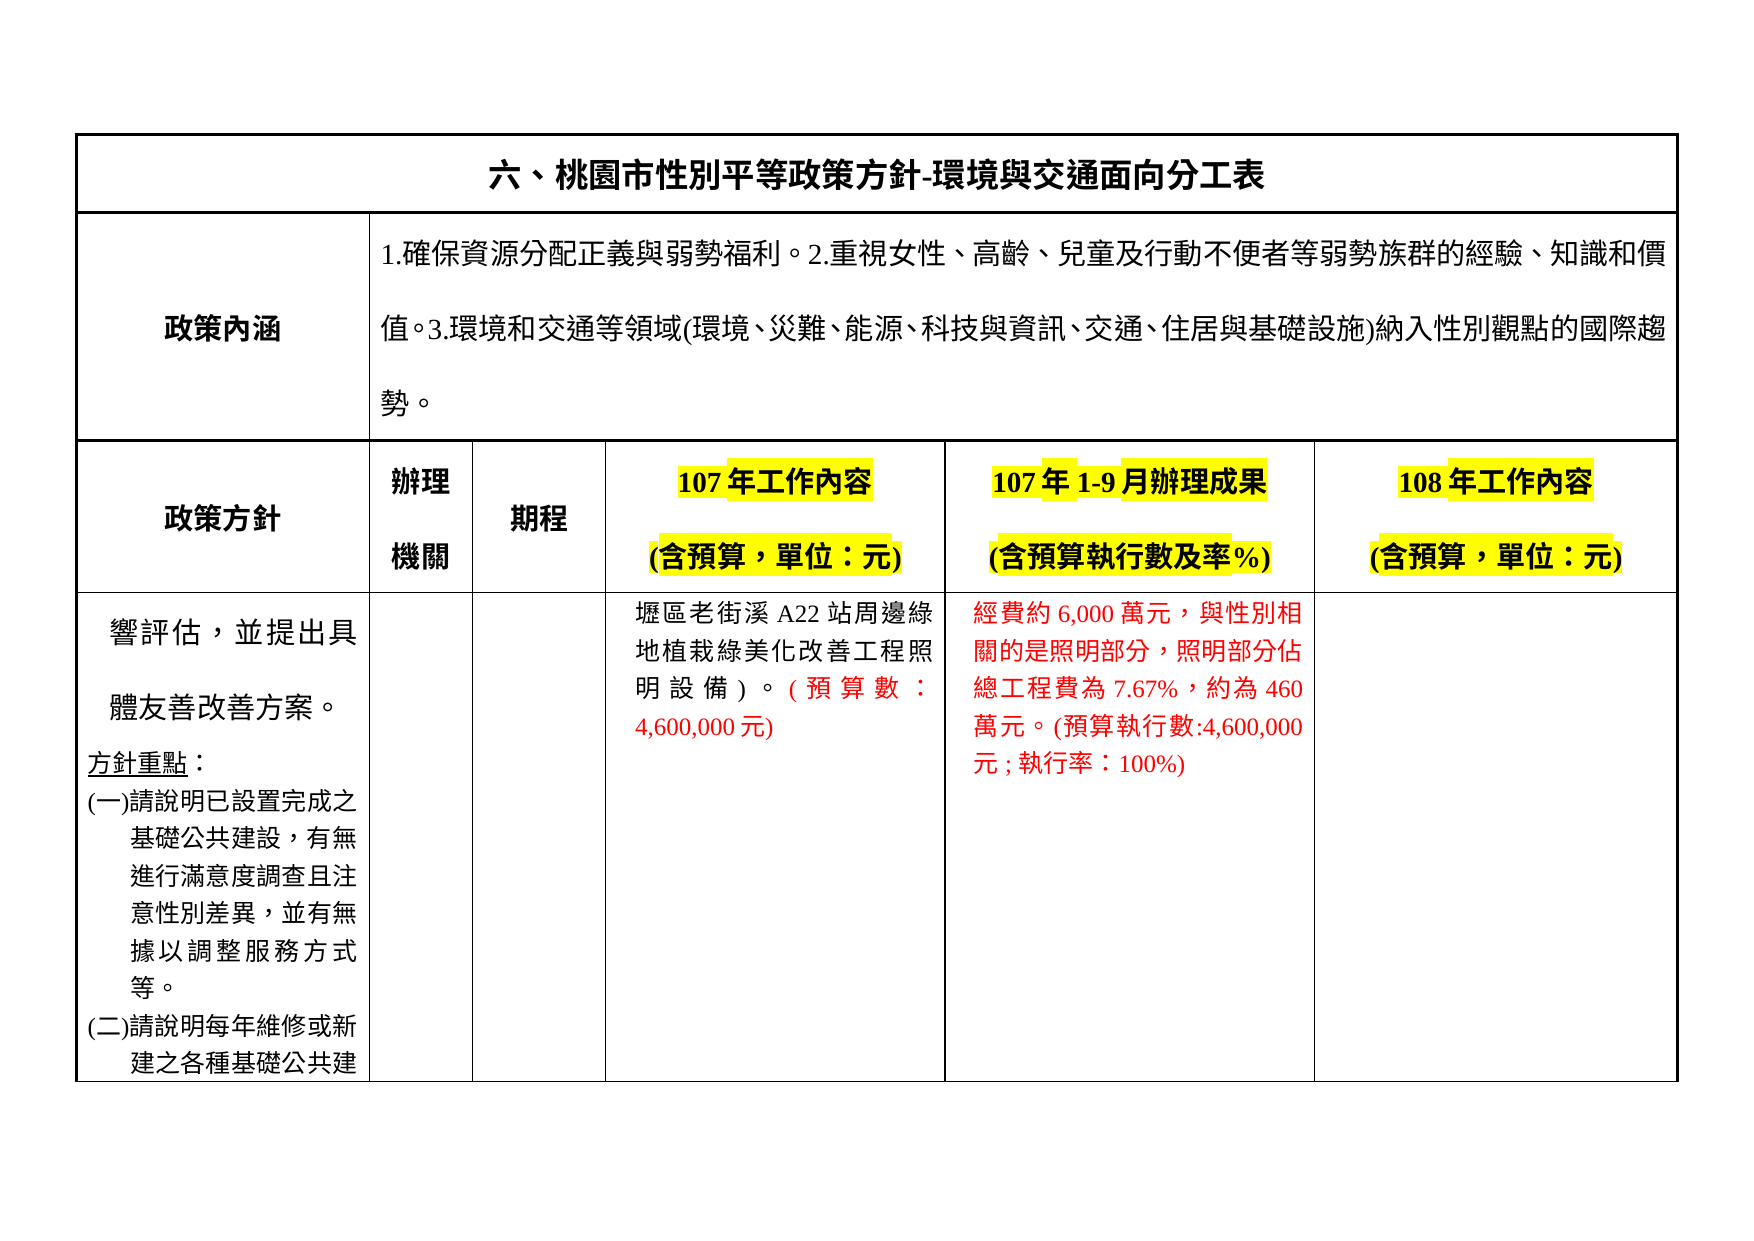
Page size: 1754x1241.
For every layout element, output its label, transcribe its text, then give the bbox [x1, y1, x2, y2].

table_cell 107年工作內容 (含預算，單位：元) [606, 442, 944, 592]
table_cell 政策內涵 [78, 214, 369, 439]
table_cell 響評估，並提出具體友善改善方案。 方針重點： 請說明已設置完成之基礎公共建設，有無進行滿意度調查且注意性別差異，並有無據以調整服務方式等。 請說明每年維修或新建之各種基礎公共建 [78, 593, 369, 1081]
table_cell [370, 593, 472, 1081]
table_cell 辦理機關 [370, 442, 472, 592]
table_cell 107年1-9月辦理成果 (含預算執行數及率%) [946, 442, 1314, 592]
table_cell 期程 [473, 442, 605, 592]
table_header 六、桃園市性別平等政策方針-環境與交通面向分工表 [78, 136, 1676, 211]
table_cell 經費約6,000萬元，與性別相關的是照明部分，照明部分佔總工程費為7.67%，約為460萬元。(預算執行數:4,600,000元 ; 執行率：100%) [946, 593, 1314, 1081]
table_cell 壢區老街溪A22站周邊綠地植栽綠美化改善工程照明設備)。(預算數：4,600,000元) [606, 593, 944, 1081]
table_cell 108年工作內容 (含預算，單位：元) [1315, 442, 1676, 592]
table_cell [1315, 593, 1676, 1081]
table_cell 1.確保資源分配正義與弱勢福利。2.重視女性、高齡、兒童及行動不便者等弱勢族群的經驗、知識和價值。3.環境和交通等領域(環境、災難、能源、科技與資訊、交通、住居與基礎設施)納入性別觀點的國際趨勢。 [370, 214, 1676, 439]
table_cell [473, 593, 605, 1081]
table_cell 政策方針 [78, 442, 369, 592]
